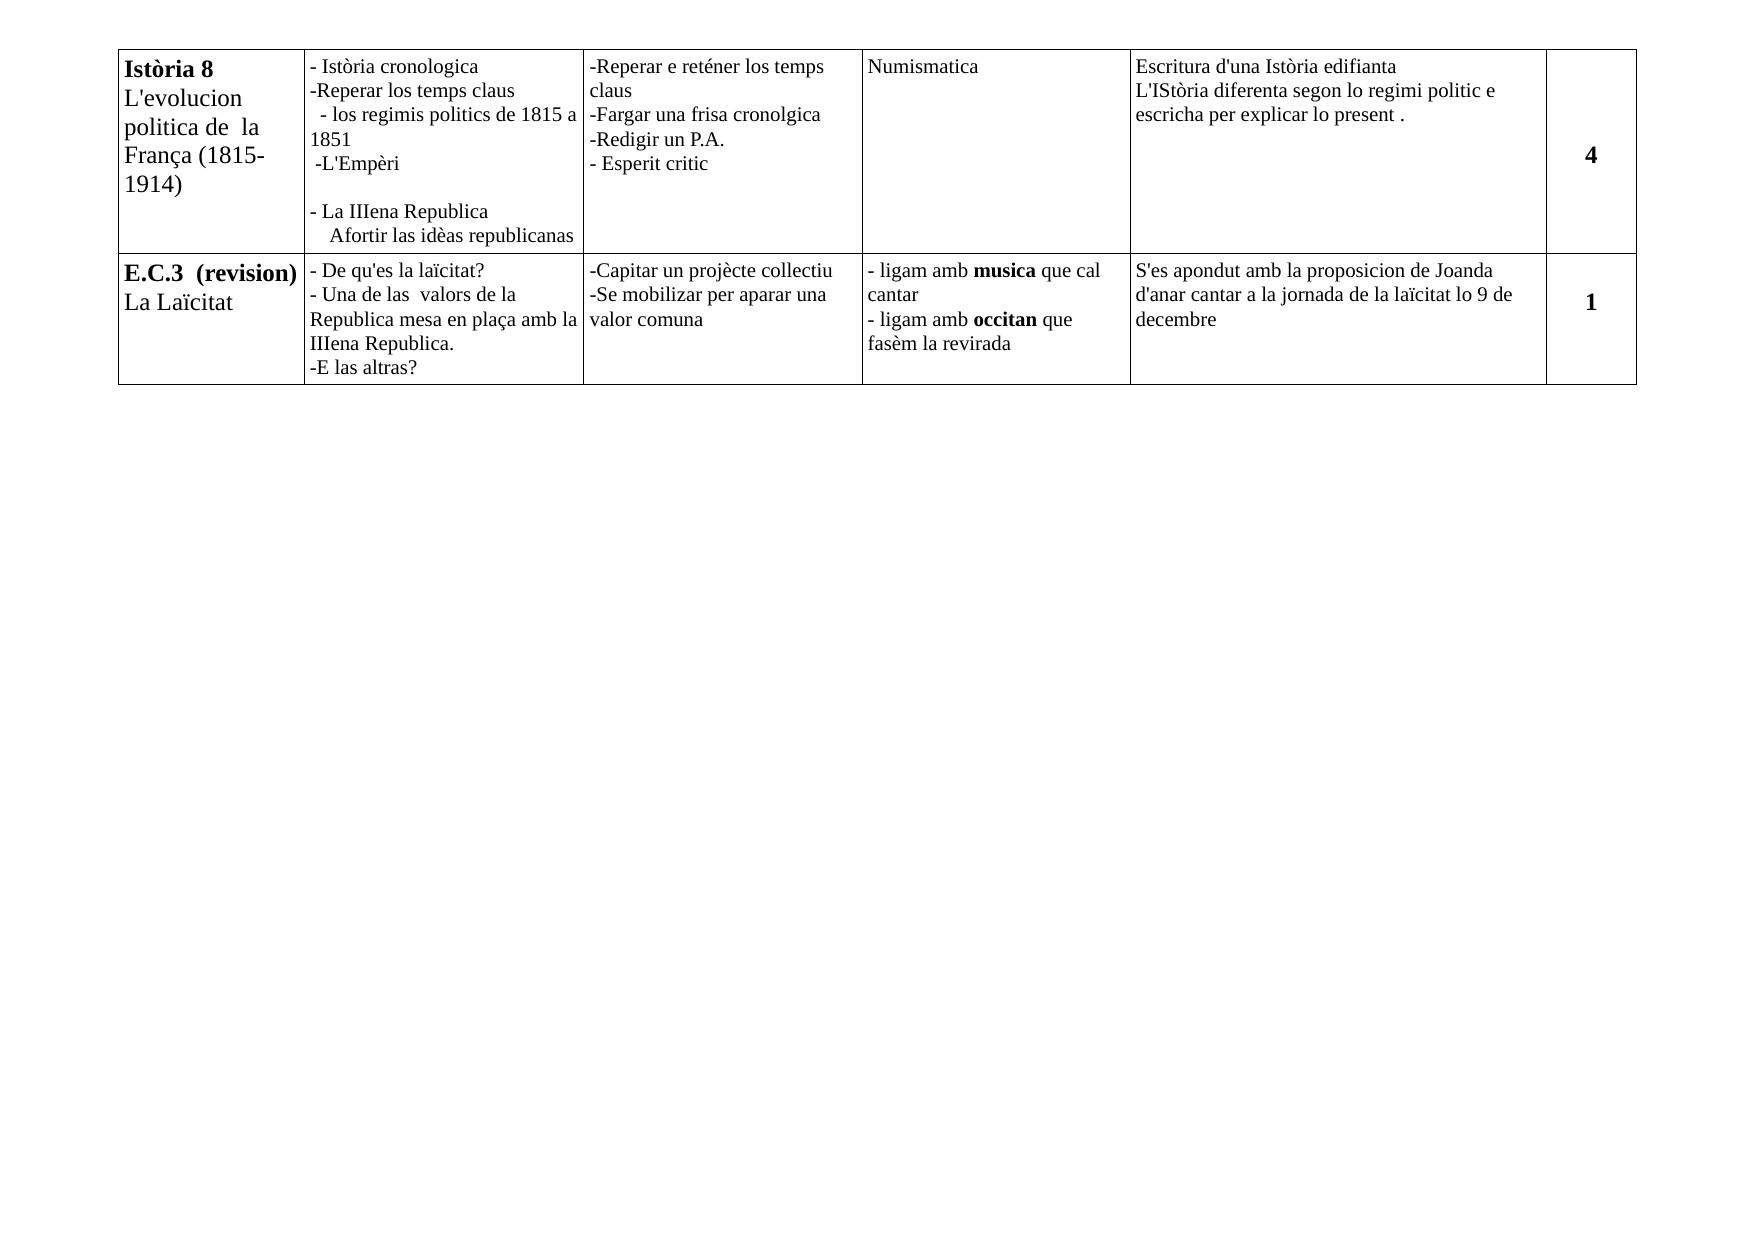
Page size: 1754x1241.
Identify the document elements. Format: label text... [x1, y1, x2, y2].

table_cell S'es apondut amb la proposicion de Joanda d'anar cantar a la jornada de la laïcitat lo 9 de decembre [1131, 254, 1546, 384]
table_cell - Istòria cronologica -Reperar los temps claus - los regimis politics de 1815 a 1851 -L'Empèri - La IIIena Republica Afortir las idèas republicanas [305, 50, 583, 252]
table_cell Istòria 8 L'evolucion politica de la França (1815-1914) [119, 50, 304, 252]
table_cell Numismatica [863, 50, 1130, 252]
table_cell 1 [1547, 254, 1636, 384]
table_cell -Capitar un projècte collectiu -Se mobilizar per aparar una valor comuna [584, 254, 862, 384]
table_cell - ligam amb musica que cal cantar - ligam amb occitan que fasèm la revirada [863, 254, 1130, 384]
table_cell Escritura d'una Istòria edifianta L'IStòria diferenta segon lo regimi politic e escricha per explicar lo present . [1131, 50, 1546, 252]
table_cell E.C.3 (revision) La Laïcitat [119, 254, 304, 384]
table_cell -Reperar e reténer los temps claus -Fargar una frisa cronolgica -Redigir un P.A. - Esperit critic [584, 50, 862, 252]
table_cell - De qu'es la laïcitat? - Una de las valors de la Republica mesa en plaça amb la IIIena Republica. -E las altras? [305, 254, 583, 384]
table_cell 4 [1547, 50, 1636, 252]
